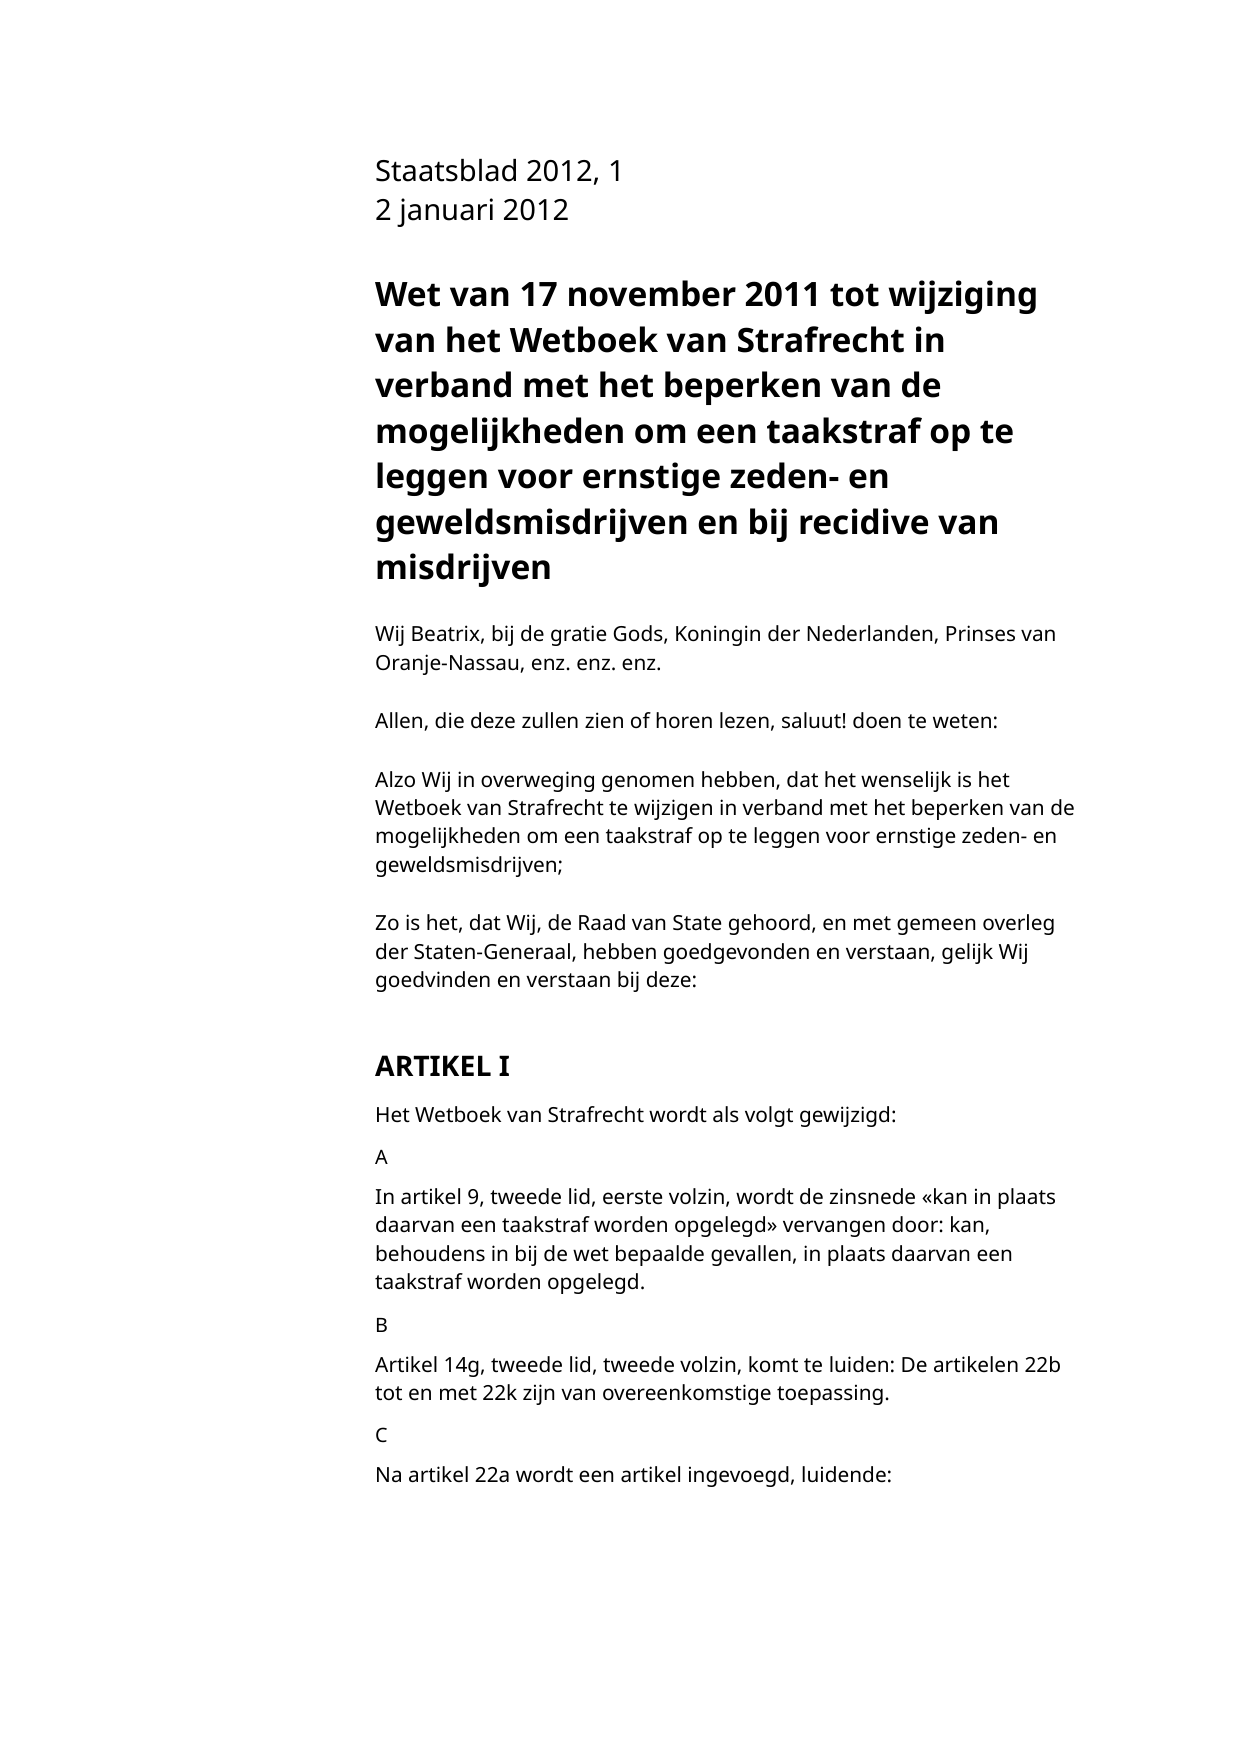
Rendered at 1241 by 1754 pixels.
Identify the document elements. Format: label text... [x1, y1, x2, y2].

text Wij Beatrix, bij de gratie Gods, Koningin der Nederlanden, Prinses van Oranje-Nassau, enz. enz. enz. [375, 619, 1090, 676]
text Artikel 14g, tweede lid, tweede volzin, komt te luiden: De artikelen 22b tot en met 22k zijn van overeenkomstige toepassing. [375, 1350, 1090, 1407]
text A [375, 1143, 1090, 1170]
text 2 januari 2012 [375, 190, 1090, 229]
text C [375, 1422, 1090, 1448]
text Zo is het, dat Wij, de Raad van State gehoord, en met gemeen overleg der Staten-Generaal, hebben goedgevonden en verstaan, gelijk Wij goedvinden en verstaan bij deze: [375, 908, 1090, 994]
subtitle Wet van 17 november 2011 tot wijziging van het Wetboek van Strafrecht in verband met het beperken van de mogelijkheden om een taakstraf op te leggen voor ernstige zeden- en geweldsmisdrijven en bij recidive van misdrijven [375, 271, 1090, 589]
text Allen, die deze zullen zien of horen lezen, saluut! doen te weten: [375, 706, 1090, 735]
text Na artikel 22a wordt een artikel ingevoegd, luidende: [375, 1460, 1090, 1489]
text Het Wetboek van Strafrecht wordt als volgt gewijzigd: [375, 1100, 1090, 1128]
text Alzo Wij in overweging genomen hebben, dat het wenselijk is het Wetboek van Strafrecht te wijzigen in verband met het beperken van de mogelijkheden om een taakstraf op te leggen voor ernstige zeden- en geweldsmisdrijven; [375, 765, 1090, 878]
text In artikel 9, tweede lid, eerste volzin, wordt de zinsnede «kan in plaats daarvan een taakstraf worden opgelegd» vervangen door: kan, behoudens in bij de wet bepaalde gevallen, in plaats daarvan een taakstraf worden opgelegd. [375, 1182, 1090, 1296]
text B [375, 1311, 1090, 1338]
subtitle ARTIKEL I [375, 1046, 1090, 1085]
text Staatsblad 2012, 1 [375, 150, 1090, 190]
